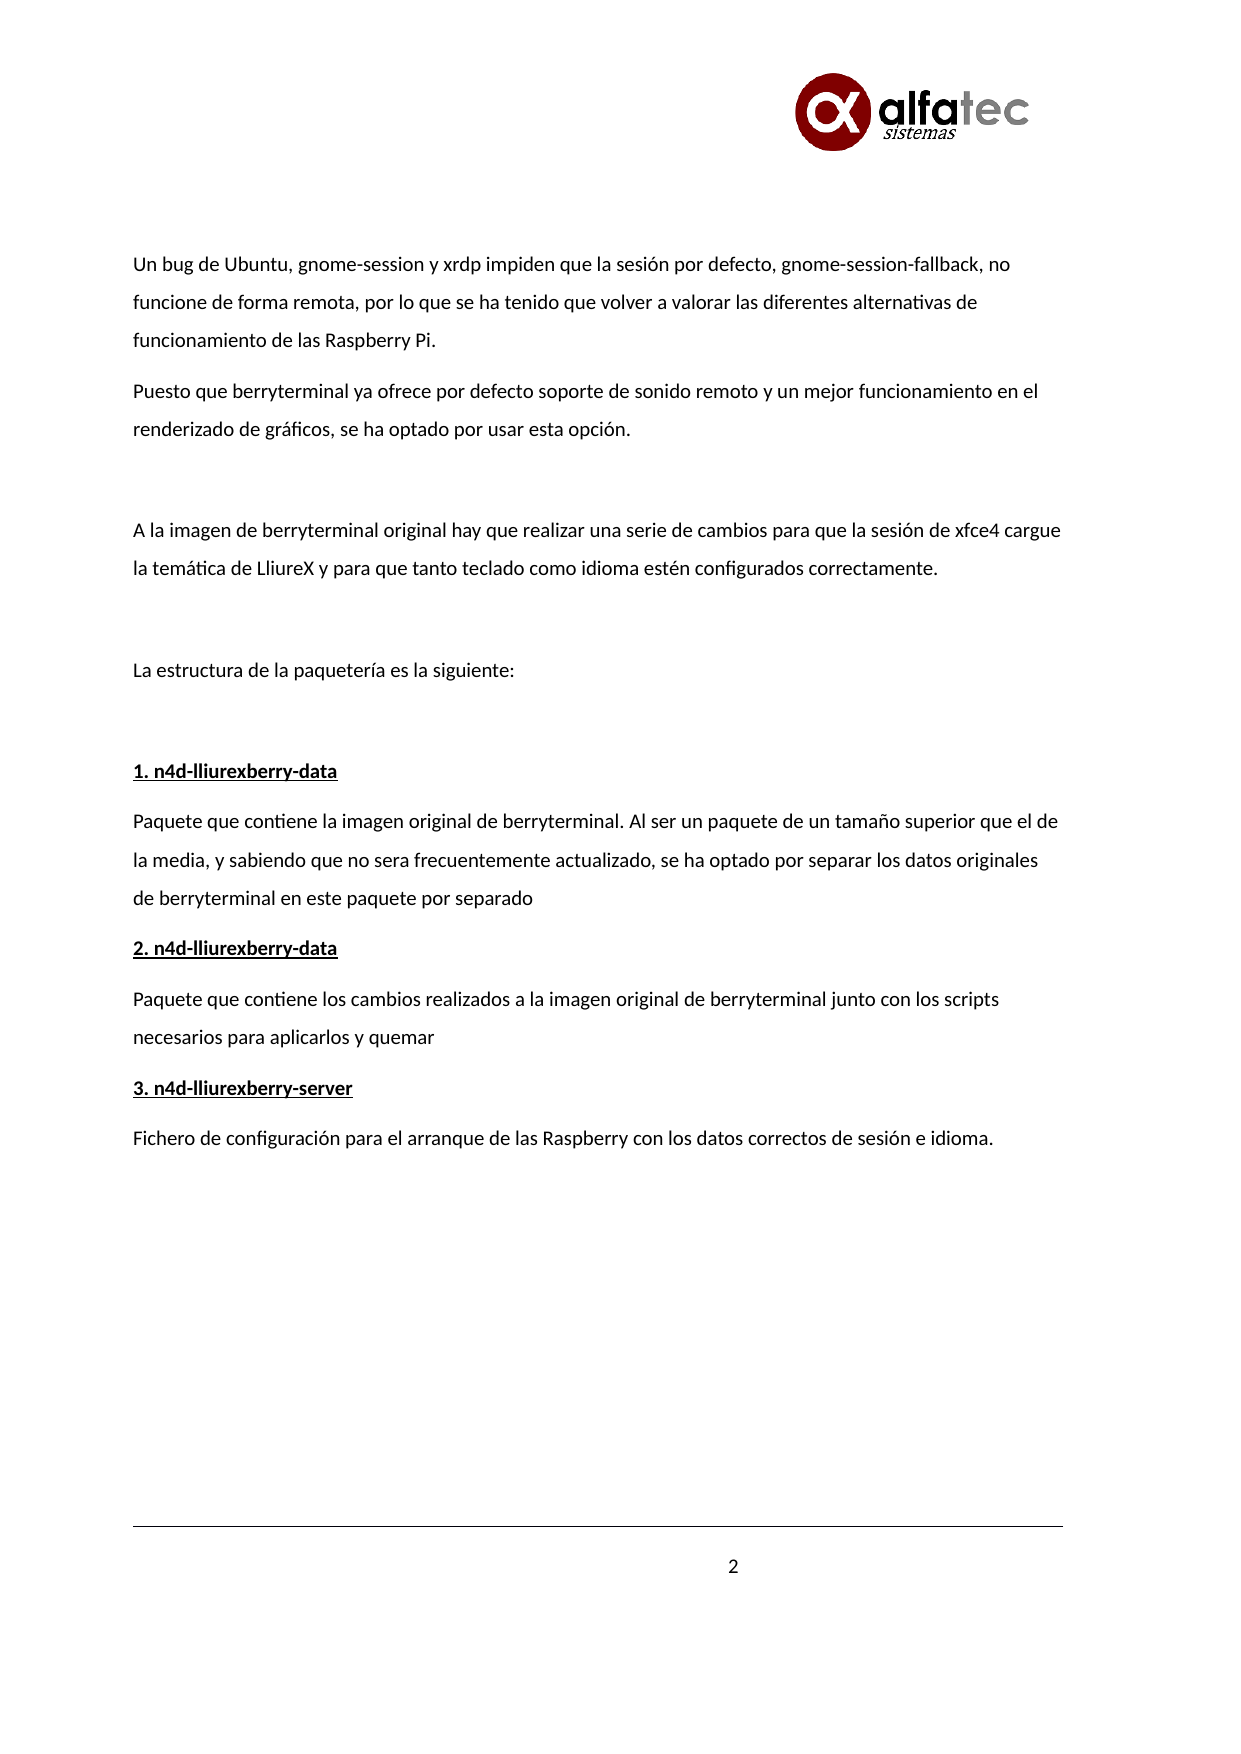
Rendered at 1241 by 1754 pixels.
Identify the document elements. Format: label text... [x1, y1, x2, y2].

text Paquete que contiene los cambios realizados a la imagen original de berryterminal junto con los scripts necesarios para aplicarlos y quemar [133, 986, 1063, 1050]
text Puesto que berryterminal ya ofrece por defecto soporte de sonido remoto y un mejor funcionamiento en el renderizado de gráficos, se ha optado por usar esta opción. [133, 378, 1063, 442]
text Un bug de Ubuntu, gnome-session y xrdp impiden que la sesión por defecto, gnome-session-fallback, no funcione de forma remota, por lo que se ha tenido que volver a valorar las diferentes alternativas de funcionamiento de las Raspberry Pi. [133, 251, 1063, 353]
text 2. n4d-lliurexberry-data [133, 936, 1063, 961]
text La estructura de la paquetería es la siguiente: [133, 657, 1063, 682]
text A la imagen de berryterminal original hay que realizar una serie de cambios para que la sesión de xfce4 cargue la temática de LliureX y para que tanto teclado como idioma estén configurados correctamente. [133, 517, 1063, 581]
picture [795, 73, 1031, 151]
text Paquete que contiene la imagen original de berryterminal. Al ser un paquete de un tamaño superior que el de la media, y sabiendo que no sera frecuentemente actualizado, se ha optado por separar los datos originales de berryterminal en este paquete por separado [133, 809, 1063, 910]
text Fichero de configuración para el arranque de las Raspberry con los datos correctos de sesión e idioma. [133, 1126, 1063, 1151]
text 3. n4d-lliurexberry-server [133, 1075, 1063, 1100]
text 1. n4d-lliurexberry-data [133, 758, 1063, 783]
